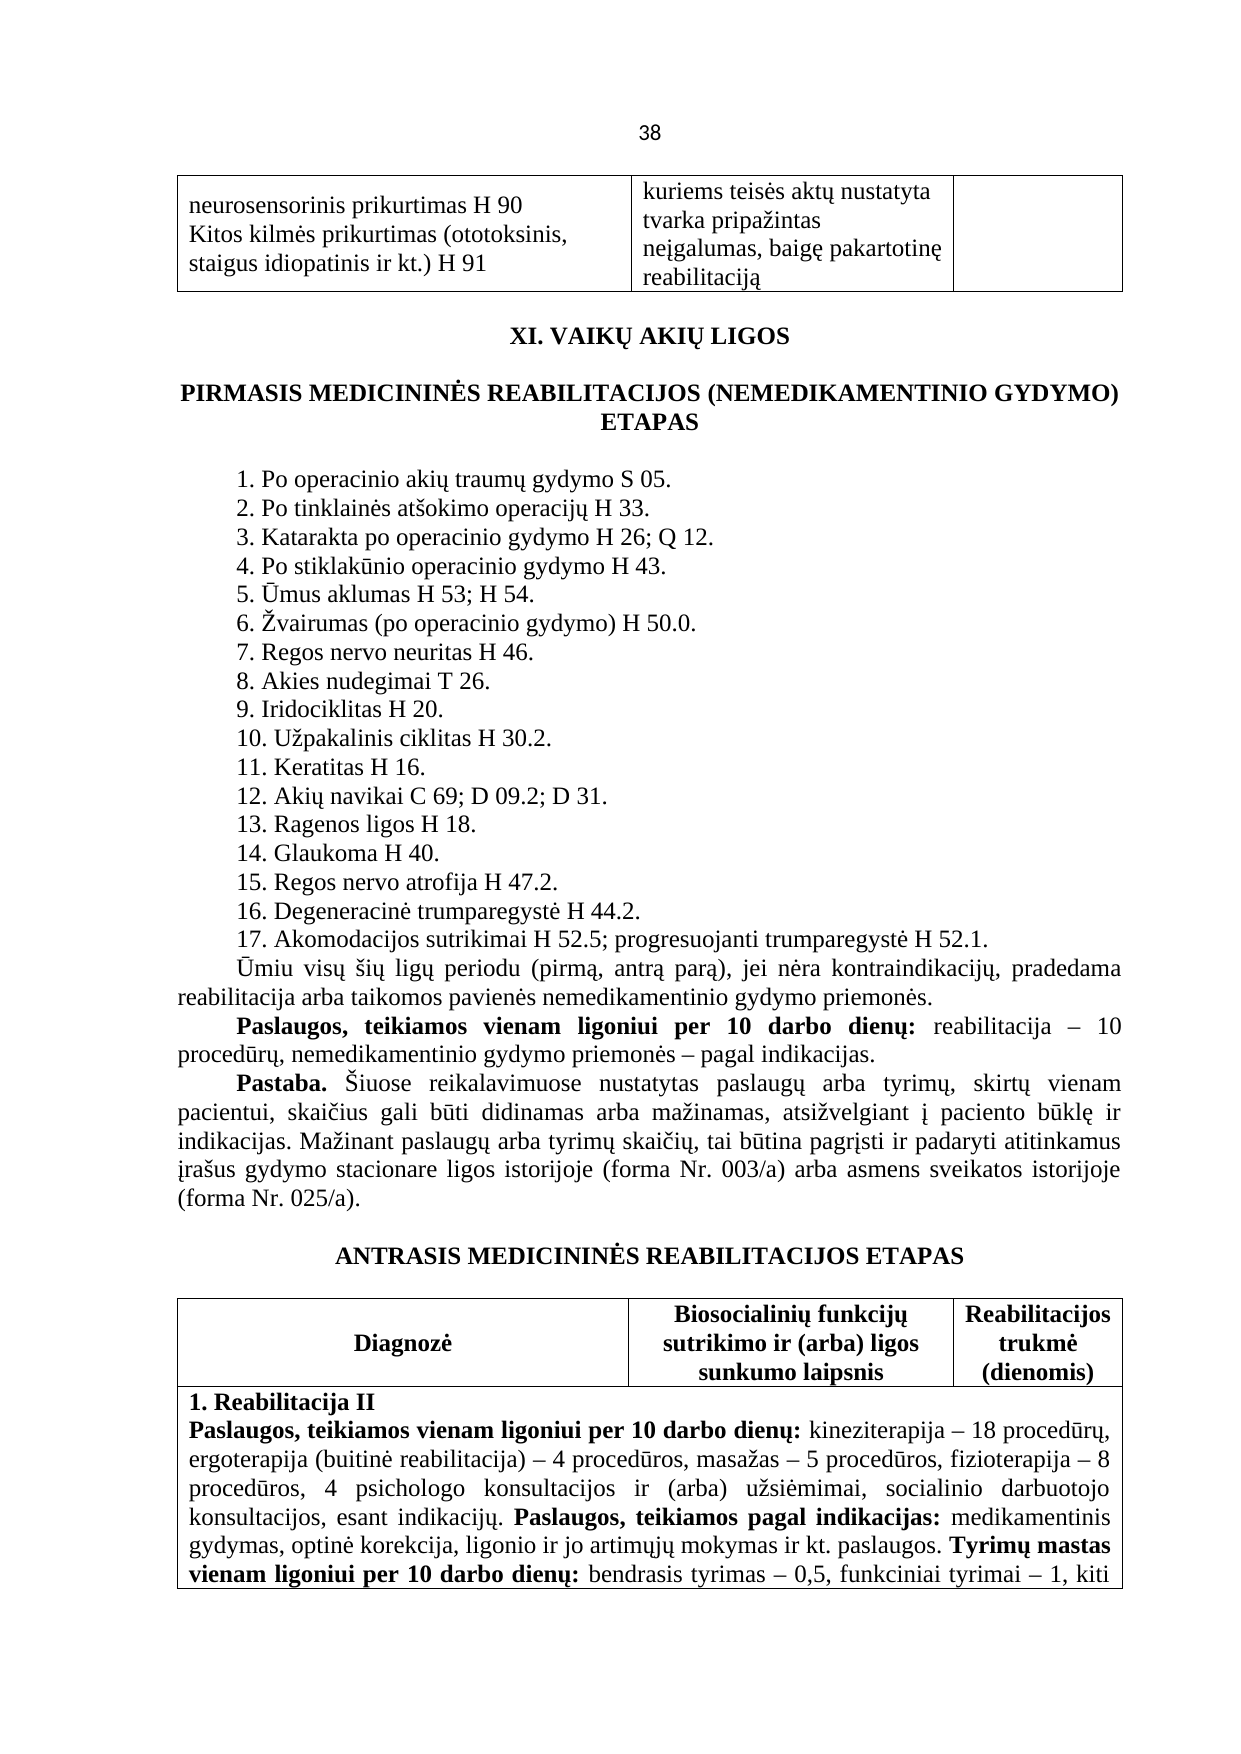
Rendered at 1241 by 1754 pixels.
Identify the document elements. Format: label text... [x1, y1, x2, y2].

text 16. Degeneracinė trumparegystė H 44.2. [177, 896, 1122, 924]
table_header Biosocialinių funkcijų sutrikimo ir (arba) ligos sunkumo laipsnis [629, 1299, 953, 1386]
text 12. Akių navikai C 69; D 09.2; D 31. [177, 781, 1122, 809]
table_header Reabilitacijos trukmė (dienomis) [954, 1299, 1122, 1386]
text 3. Katarakta po operacinio gydymo H 26; Q 12. [177, 522, 1122, 551]
text Ūmiu visų šių ligų periodu (pirmą, antrą parą), jei nėra kontraindikacijų, pradedama reabilitacija arba taikomos pavienės nemedikamentinio gydymo priemonės. [177, 953, 1122, 1011]
text 4. Po stiklakūnio operacinio gydymo H 43. [177, 551, 1122, 579]
text 9. Iridociklitas H 20. [177, 694, 1122, 723]
text Paslaugos, teikiamos vienam ligoniui per 10 darbo dienų: reabilitacija – 10 procedūrų, nemedikamentinio gydymo priemonės – pagal indikacijas. [177, 1011, 1122, 1068]
subtitle PIRMASIS MEDICININĖS REABILITACIJOS (nemedikamentinio gydymo) ETAPAS [177, 378, 1122, 436]
subtitle XI. Vaikų akių ligos [177, 321, 1122, 349]
text 13. Ragenos ligos H 18. [177, 809, 1122, 838]
text 5. Ūmus aklumas H 53; H 54. [177, 579, 1122, 608]
table_cell [954, 176, 1122, 291]
text 15. Regos nervo atrofija H 47.2. [177, 867, 1122, 896]
text 17. Akomodacijos sutrikimai H 52.5; progresuojanti trumparegystė H 52.1. [177, 924, 1122, 953]
text 10. Užpakalinis ciklitas H 30.2. [177, 723, 1122, 752]
subtitle ANTRASIS MEDICININĖS REABILITACIJOS ETAPAS [177, 1241, 1122, 1269]
text 6. Žvairumas (po operacinio gydymo) H 50.0. [177, 608, 1122, 637]
text Pastaba. Šiuose reikalavimuose nustatytas paslaugų arba tyrimų, skirtų vienam pacientui, skaičius gali būti didinamas arba mažinamas, atsižvelgiant į paciento būklę ir indikacijas. Mažinant paslaugų arba tyrimų skaičių, tai būtina pagrįsti ir padaryti atitinkamus įrašus gydymo stacionare ligos istorijoje (forma Nr. 003/a) arba asmens sveikatos istorijoje (forma Nr. 025/a). [177, 1068, 1122, 1212]
text 1. Po operacinio akių traumų gydymo S 05. [177, 464, 1122, 493]
text 8. Akies nudegimai T 26. [177, 666, 1122, 694]
text 11. Keratitas H 16. [177, 752, 1122, 781]
table_cell kuriems teisės aktų nustatyta tvarka pripažintas neįgalumas, baigę pakartotinę reabilitaciją [632, 176, 953, 291]
table_header Diagnozė [178, 1299, 628, 1386]
text 14. Glaukoma H 40. [177, 838, 1122, 867]
table_cell 1. Reabilitacija II Paslaugos, teikiamos vienam ligoniui per 10 darbo dienų: kineziterapija – 18 procedūrų, ergoterapija (buitinė reabilitacija) – 4 procedūros, masažas – 5 procedūros, fizioterapija – 8 procedūros, 4 psichologo konsultacijos ir (arba) užsiėmimai, socialinio darbuotojo konsultacijos, esant indikacijų. Paslaugos, teikiamos pagal indikacijas: medikamentinis gydymas, optinė korekcija, ligonio ir jo artimųjų mokymas ir kt. paslaugos. Tyrimų mastas vienam ligoniui per 10 darbo dienų: bendrasis tyrimas – 0,5, funkciniai tyrimai – 1, kiti [178, 1387, 1122, 1588]
text 7. Regos nervo neuritas H 46. [177, 637, 1122, 666]
table_cell neurosensorinis prikurtimas H 90 Kitos kilmės prikurtimas (ototoksinis, staigus idiopatinis ir kt.) H 91 [178, 176, 631, 291]
text 2. Po tinklainės atšokimo operacijų H 33. [177, 493, 1122, 522]
